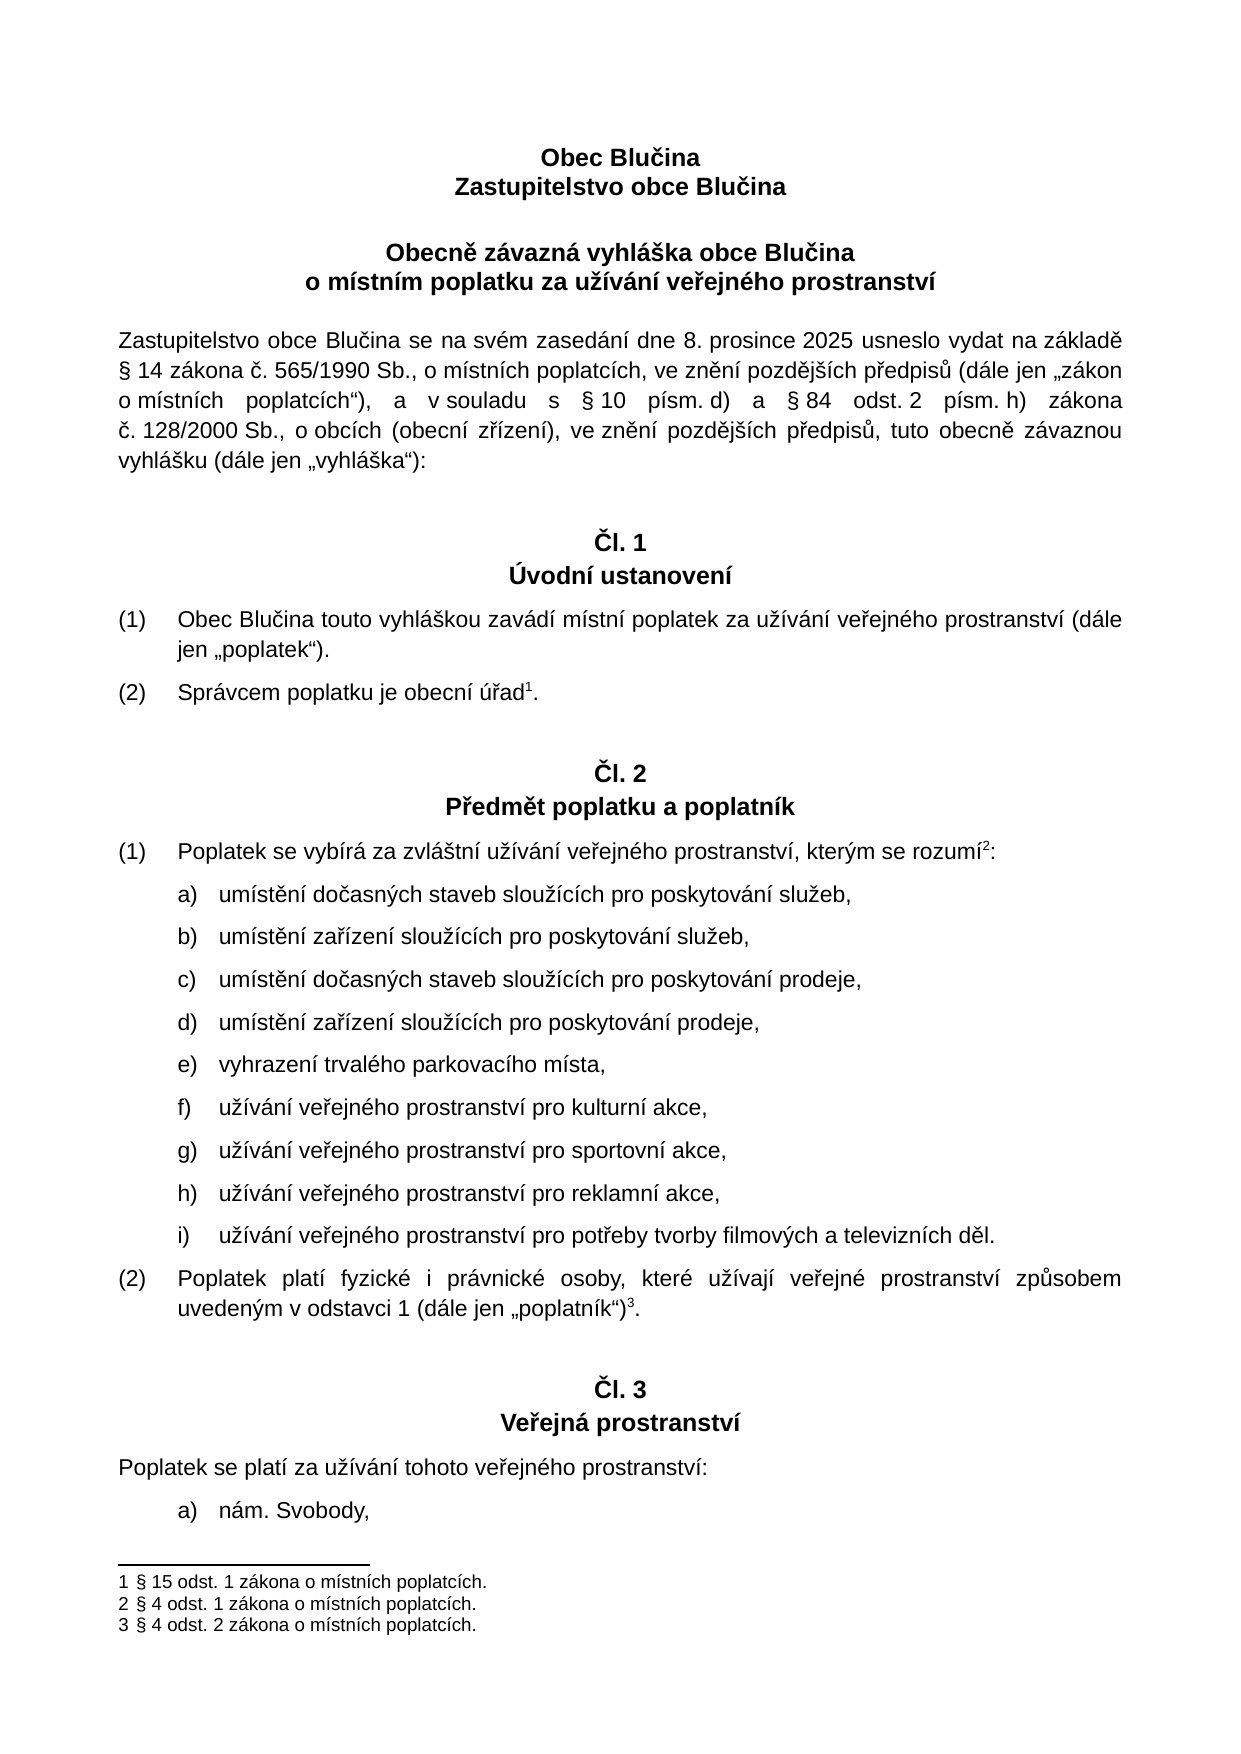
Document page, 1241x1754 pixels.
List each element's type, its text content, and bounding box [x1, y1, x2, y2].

list nám. Svobody, [177, 1497, 1122, 1523]
text Poplatek se platí za užívání tohoto veřejného prostranství: [118, 1454, 1122, 1480]
list umístění zařízení sloužících pro poskytování služeb, [177, 923, 1122, 950]
subtitle Čl. 2 Předmět poplatku a poplatník [118, 759, 1122, 821]
list Obec Blučina touto vyhláškou zavádí místní poplatek za užívání veřejného prostranství (dále jen „poplatek“). [118, 606, 1122, 663]
list § 4 odst. 1 zákona o místních poplatcích. [118, 1592, 1122, 1614]
subtitle Čl. 3 Veřejná prostranství [118, 1375, 1122, 1437]
list užívání veřejného prostranství pro sportovní akce, [177, 1137, 1122, 1163]
list Poplatek se vybírá za zvláštní užívání veřejného prostranství, kterým se rozumí: [118, 838, 1122, 864]
text Zastupitelstvo obce Blučina se na svém zasedání dne 8. prosince 2025 usneslo vydat na základě § 14 zákona č. 565/1990 Sb., o místních poplatcích, ve znění pozdějších předpisů (dále jen „zákon o místních poplatcích“), a v souladu s § 10 písm. d) a § 84 odst. 2 písm. h) zákona č. 128/2000 Sb., o obcích (obecní zřízení), ve znění pozdějších předpisů, tuto obecně závaznou vyhlášku (dále jen „vyhláška“): [118, 327, 1122, 474]
subtitle Obecně závazná vyhláška obce Blučina o místním poplatku za užívání veřejného prostranství [118, 238, 1122, 295]
list umístění dočasných staveb sloužících pro poskytování služeb, [177, 881, 1122, 907]
list umístění dočasných staveb sloužících pro poskytování prodeje, [177, 966, 1122, 992]
list vyhrazení trvalého parkovacího místa, [177, 1051, 1122, 1078]
list užívání veřejného prostranství pro kulturní akce, [177, 1094, 1122, 1121]
subtitle Čl. 1 Úvodní ustanovení [118, 528, 1122, 589]
list umístění zařízení sloužících pro poskytování prodeje, [177, 1009, 1122, 1035]
list § 4 odst. 2 zákona o místních poplatcích. [118, 1614, 1122, 1635]
title Obec Blučina Zastupitelstvo obce Blučina [118, 143, 1122, 201]
list § 15 odst. 1 zákona o místních poplatcích. [118, 1571, 1122, 1592]
list Správcem poplatku je obecní úřad. [118, 679, 1122, 706]
list užívání veřejného prostranství pro reklamní akce, [177, 1179, 1122, 1206]
list užívání veřejného prostranství pro potřeby tvorby filmových a televizních děl. [177, 1222, 1122, 1249]
list Poplatek platí fyzické i právnické osoby, které užívají veřejné prostranství způsobem uvedeným v odstavci 1 (dále jen „poplatník“). [118, 1265, 1122, 1322]
